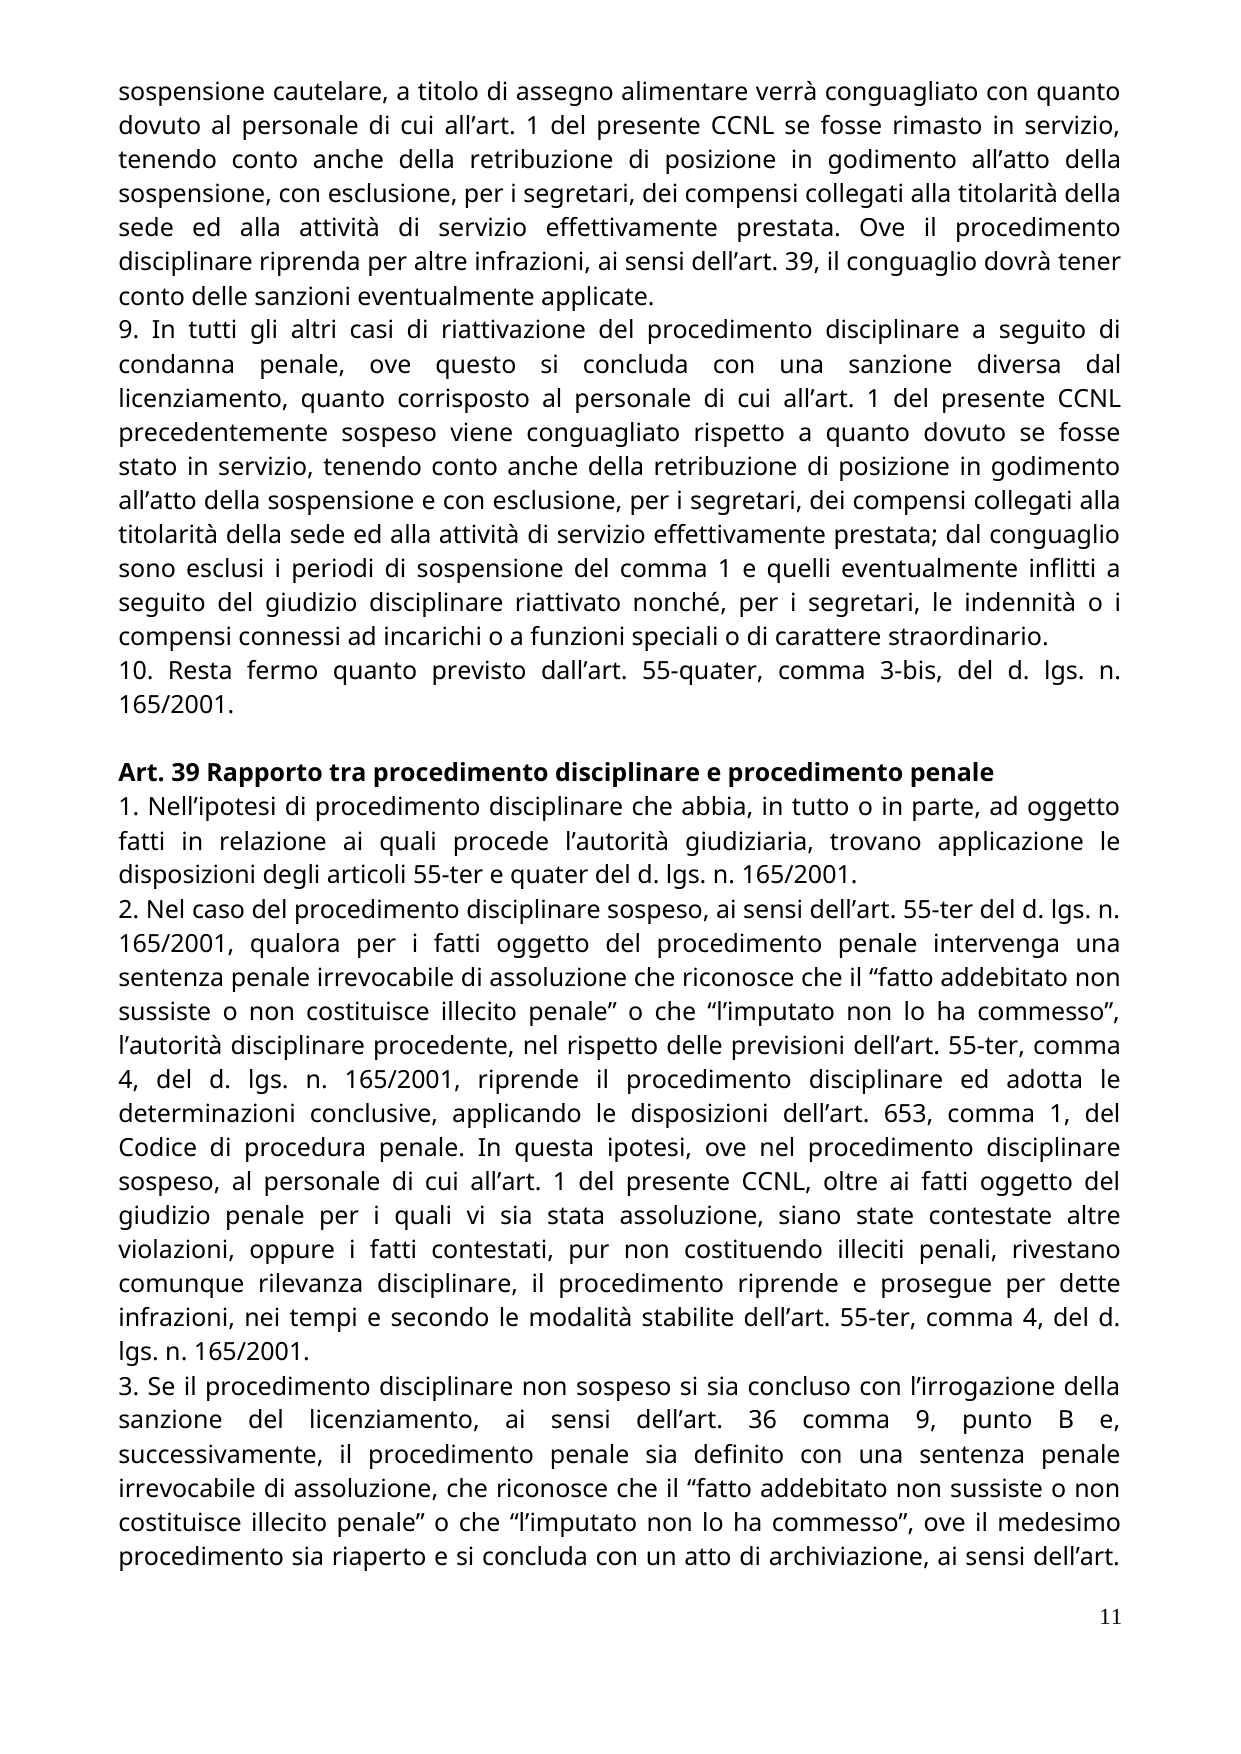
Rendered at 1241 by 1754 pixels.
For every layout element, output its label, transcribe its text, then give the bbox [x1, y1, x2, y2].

text 9. In tutti gli altri casi di riattivazione del procedimento disciplinare a seguito di condanna penale, ove questo si concluda con una sanzione diversa dal licenziamento, quanto corrisposto al personale di cui all’art. 1 del presente CCNL precedentemente sospeso viene conguagliato rispetto a quanto dovuto se fosse stato in servizio, tenendo conto anche della retribuzione di posizione in godimento all’atto della sospensione e con esclusione, per i segretari, dei compensi collegati alla titolarità della sede ed alla attività di servizio effettivamente prestata; dal conguaglio sono esclusi i periodi di sospensione del comma 1 e quelli eventualmente inflitti a seguito del giudizio disciplinare riattivato nonché, per i segretari, le indennità o i compensi connessi ad incarichi o a funzioni speciali o di carattere straordinario. [118, 312, 1122, 653]
text sospensione cautelare, a titolo di assegno alimentare verrà conguagliato con quanto dovuto al personale di cui all’art. 1 del presente CCNL se fosse rimasto in servizio, tenendo conto anche della retribuzione di posizione in godimento all’atto della sospensione, con esclusione, per i segretari, dei compensi collegati alla titolarità della sede ed alla attività di servizio effettivamente prestata. Ove il procedimento disciplinare riprenda per altre infrazioni, ai sensi dell’art. 39, il conguaglio dovrà tener conto delle sanzioni eventualmente applicate. [118, 74, 1122, 312]
text 2. Nel caso del procedimento disciplinare sospeso, ai sensi dell’art. 55-ter del d. lgs. n. 165/2001, qualora per i fatti oggetto del procedimento penale intervenga una sentenza penale irrevocabile di assoluzione che riconosce che il “fatto addebitato non sussiste o non costituisce illecito penale” o che “l’imputato non lo ha commesso”, l’autorità disciplinare procedente, nel rispetto delle previsioni dell’art. 55-ter, comma 4, del d. lgs. n. 165/2001, riprende il procedimento disciplinare ed adotta le determinazioni conclusive, applicando le disposizioni dell’art. 653, comma 1, del Codice di procedura penale. In questa ipotesi, ove nel procedimento disciplinare sospeso, al personale di cui all’art. 1 del presente CCNL, oltre ai fatti oggetto del giudizio penale per i quali vi sia stata assoluzione, siano state contestate altre violazioni, oppure i fatti contestati, pur non costituendo illeciti penali, rivestano comunque rilevanza disciplinare, il procedimento riprende e prosegue per dette infrazioni, nei tempi e secondo le modalità stabilite dell’art. 55-ter, comma 4, del d. lgs. n. 165/2001. [118, 891, 1122, 1368]
text 10. Resta fermo quanto previsto dall’art. 55-quater, comma 3-bis, del d. lgs. n. 165/2001. [118, 653, 1122, 721]
text 3. Se il procedimento disciplinare non sospeso si sia concluso con l’irrogazione della sanzione del licenziamento, ai sensi dell’art. 36 comma 9, punto B e, successivamente, il procedimento penale sia definito con una sentenza penale irrevocabile di assoluzione, che riconosce che il “fatto addebitato non sussiste o non costituisce illecito penale” o che “l’imputato non lo ha commesso”, ove il medesimo procedimento sia riaperto e si concluda con un atto di archiviazione, ai sensi dell’art. [118, 1368, 1122, 1572]
text Art. 39 Rapporto tra procedimento disciplinare e procedimento penale [118, 755, 1122, 789]
text 1. Nell’ipotesi di procedimento disciplinare che abbia, in tutto o in parte, ad oggetto fatti in relazione ai quali procede l’autorità giudiziaria, trovano applicazione le disposizioni degli articoli 55-ter e quater del d. lgs. n. 165/2001. [118, 789, 1122, 891]
